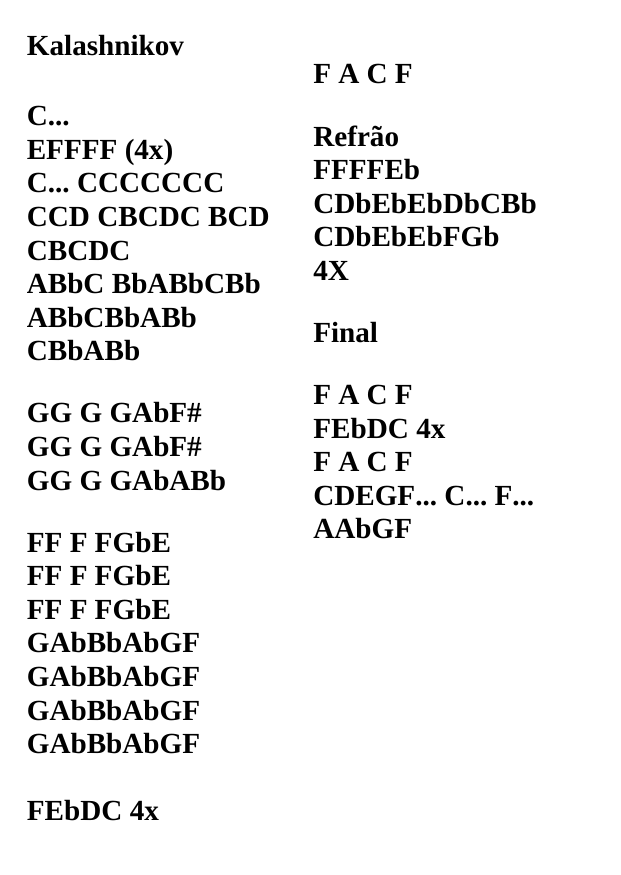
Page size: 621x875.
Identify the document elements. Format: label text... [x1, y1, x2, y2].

text CDbEbEbDbCBb [313, 186, 599, 219]
text F A C F [313, 377, 599, 411]
text FF F FGbE [27, 558, 313, 592]
text CDbEbEbFGb [313, 219, 599, 253]
text Final [313, 315, 599, 349]
text GAbBbAbGF [27, 659, 313, 693]
text GAbBbAbGF [27, 693, 313, 726]
subtitle Kalashnikov [27, 28, 313, 61]
text FF F FGbE [27, 592, 313, 626]
text FFFFEb [313, 152, 599, 186]
text CCD CBCDC BCD CBCDC [27, 199, 313, 266]
text F A C F [313, 444, 599, 478]
text GG G GAbF# [27, 429, 313, 463]
text F A C F [313, 56, 599, 90]
text C... [27, 98, 313, 132]
text FF F FGbE [27, 525, 313, 558]
text Refrão [313, 119, 599, 152]
text GG G GAbABb [27, 463, 313, 496]
text CDEGF... C... F... AAbGF [313, 478, 599, 545]
text ABbC BbABbCBb ABbCBbABb CBbABb [27, 266, 313, 367]
text FEbDC 4x [313, 411, 599, 444]
text FEbDC 4x [27, 793, 313, 827]
text C... CCCCCCC [27, 166, 313, 199]
text 4X [313, 253, 599, 286]
text EFFFF (4x) [27, 132, 313, 166]
text GAbBbAbGF [27, 726, 313, 760]
text GG G GAbF# [27, 396, 313, 429]
text GAbBbAbGF [27, 626, 313, 659]
